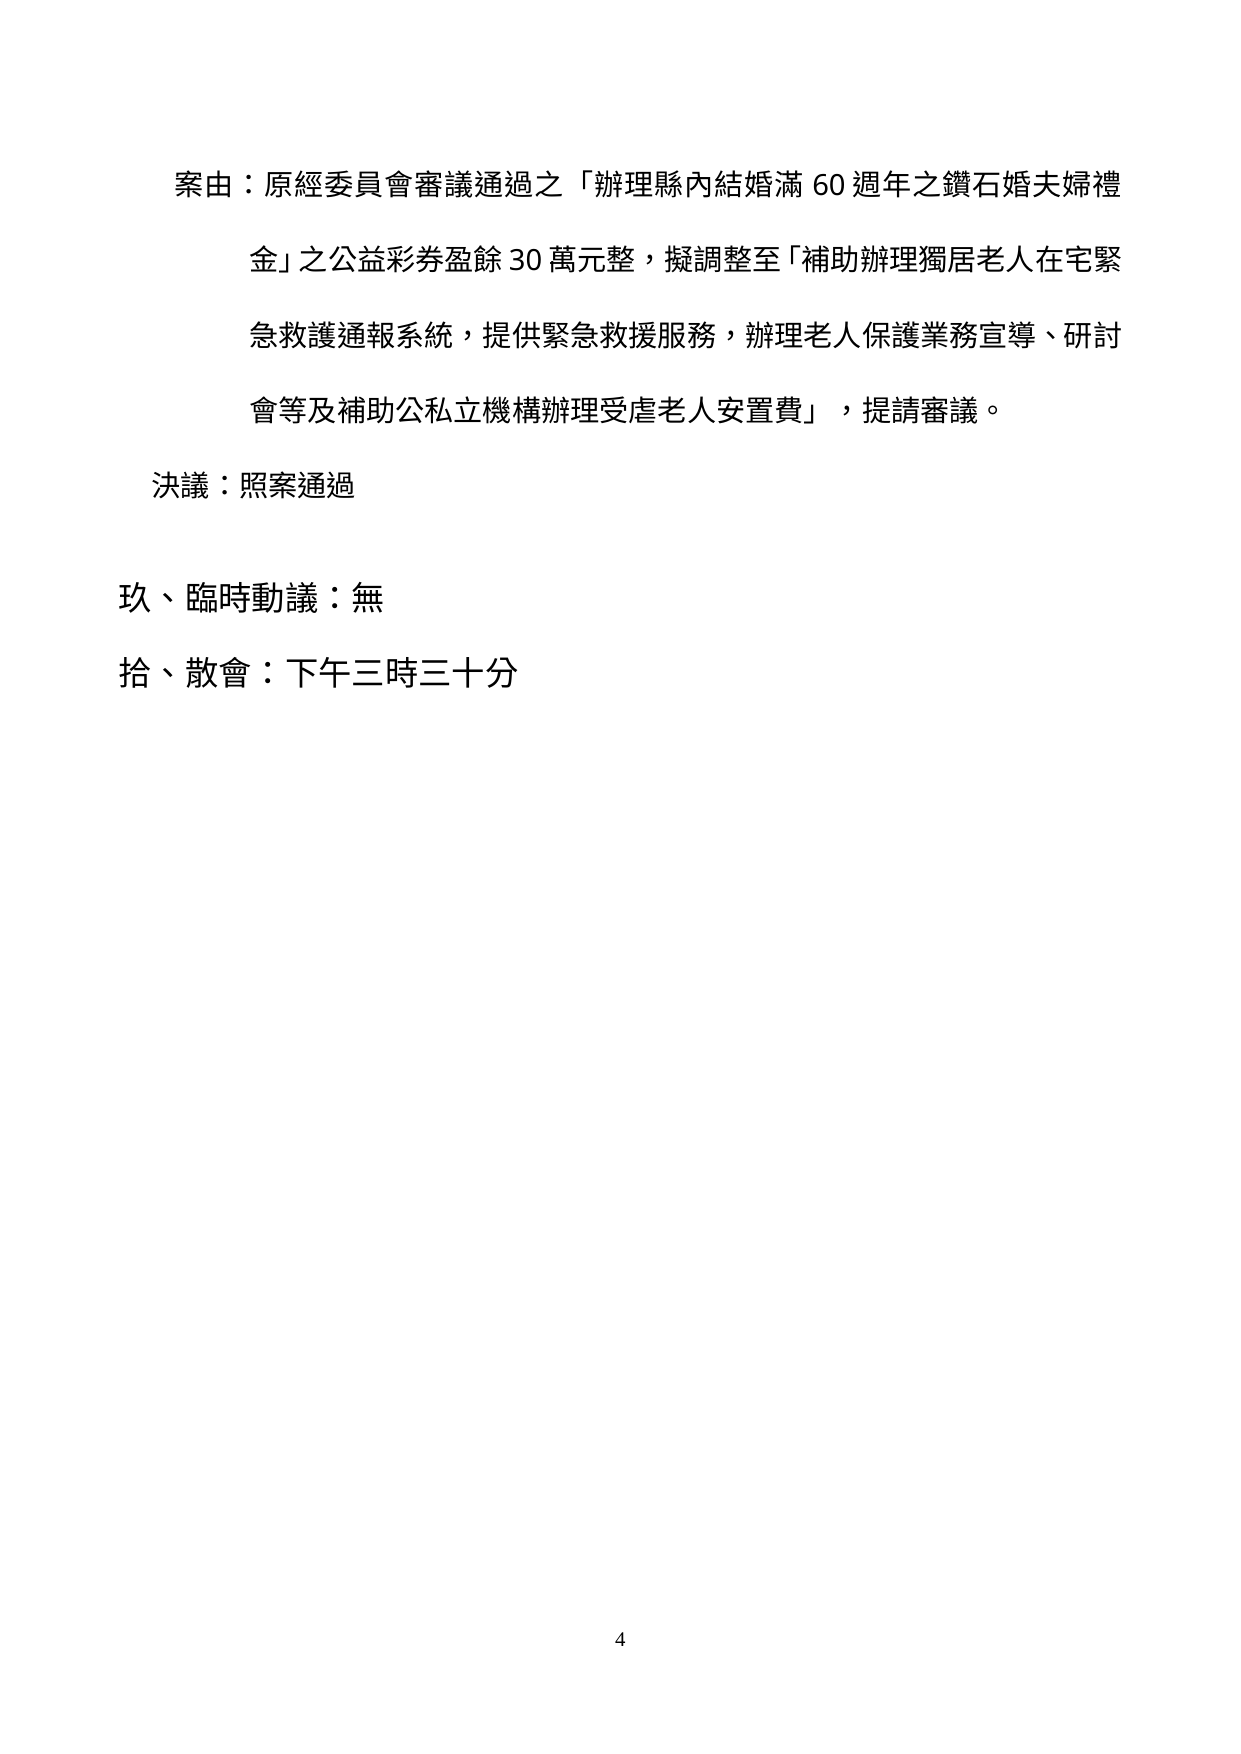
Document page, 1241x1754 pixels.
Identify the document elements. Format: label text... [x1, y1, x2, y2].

text 玖、臨時動議：無 [118, 558, 1122, 633]
text 決議：照案通過 [118, 446, 1122, 521]
text 拾、散會：下午三時三十分 [118, 633, 1122, 708]
text 案由：原經委員會審議通過之「辦理縣內結婚滿60週年之鑽石婚夫婦禮金」之公益彩券盈餘30萬元整，擬調整至「補助辦理獨居老人在宅緊急救護通報系統，提供緊急救援服務，辦理老人保護業務宣導、研討會等及補助公私立機構辦理受虐老人安置費」，提請審議。 [174, 146, 1122, 446]
